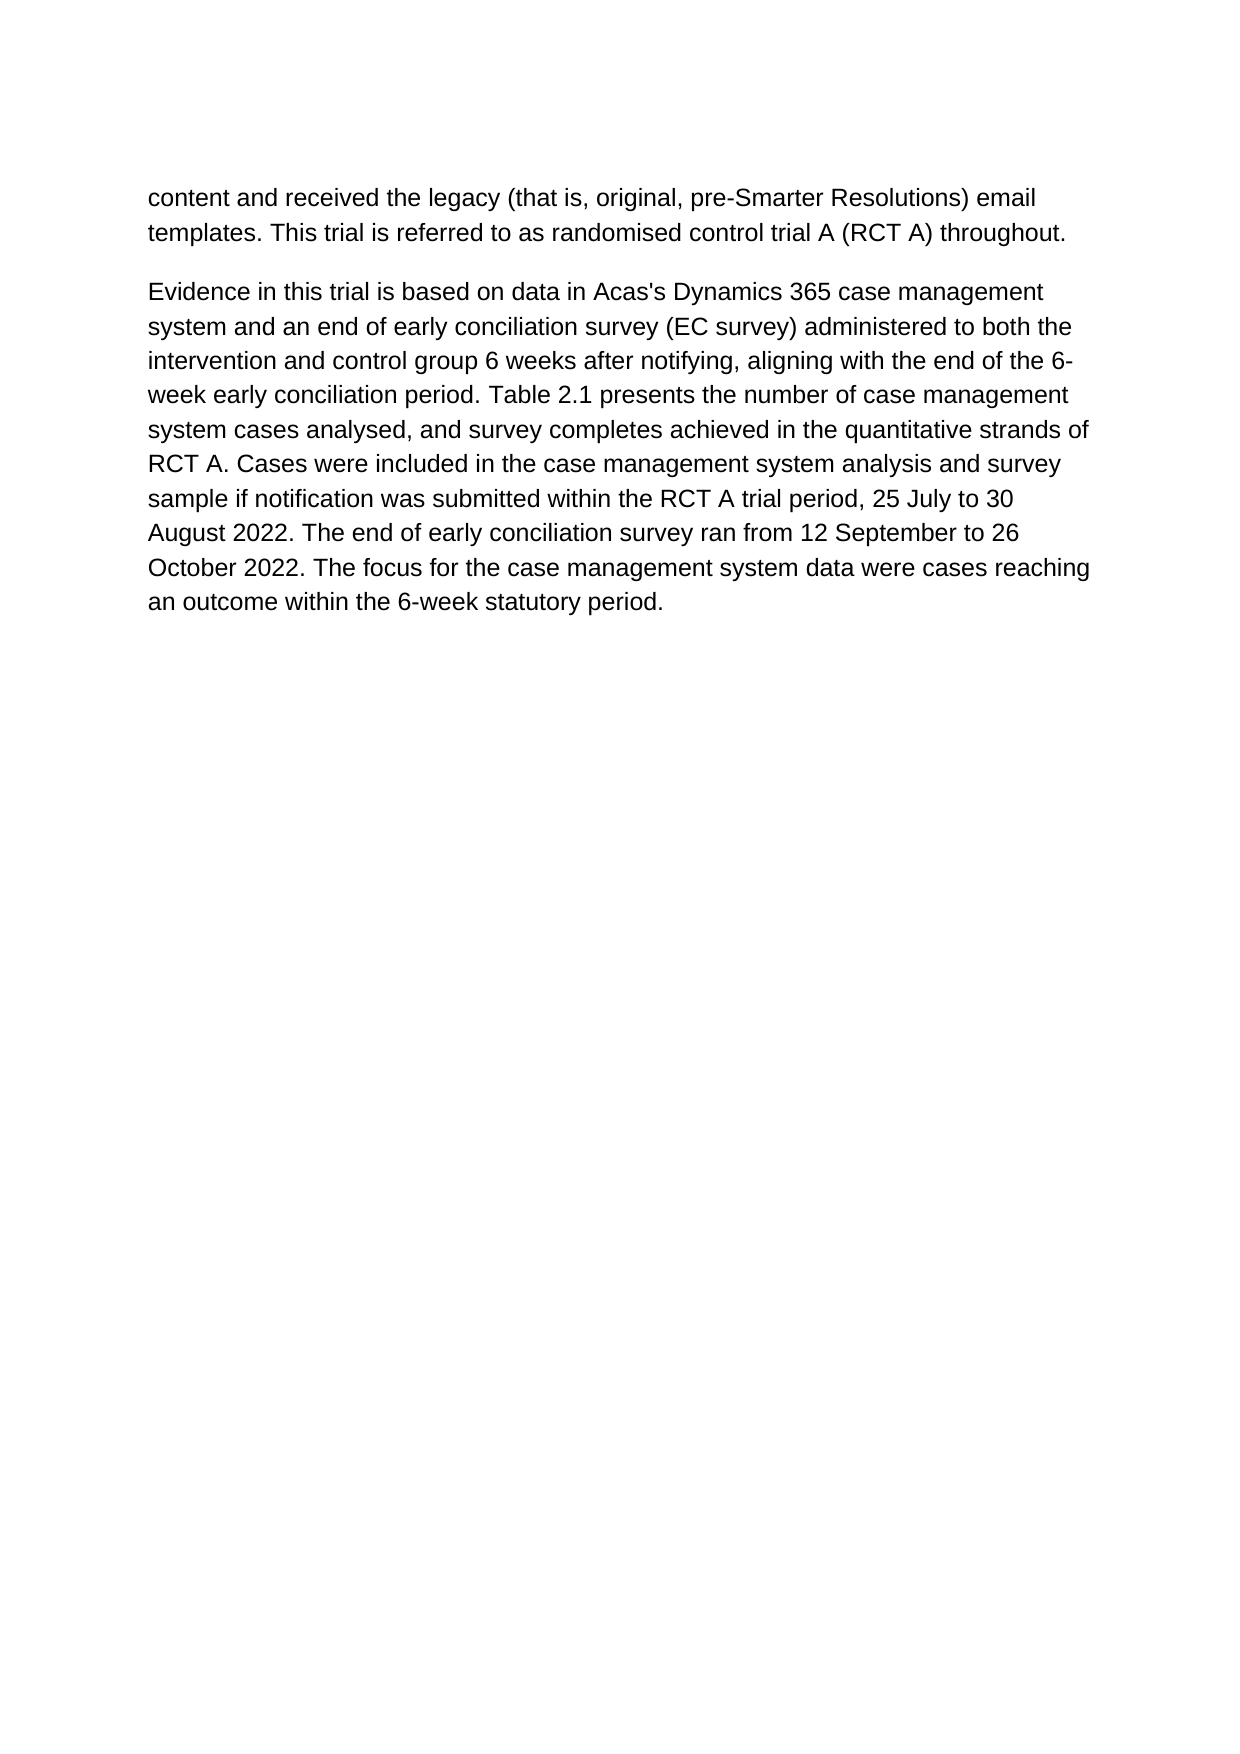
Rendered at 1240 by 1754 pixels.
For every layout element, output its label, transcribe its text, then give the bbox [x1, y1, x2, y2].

text content and received the legacy (that is, original, pre-Smarter Resolutions) email templates. This trial is referred to as randomised control trial A (RCT A) throughout. [148, 183, 1092, 246]
text Evidence in this trial is based on data in Acas's Dynamics 365 case management system and an end of early conciliation survey (EC survey) administered to both the intervention and control group 6 weeks after notifying, aligning with the end of the 6-week early conciliation period. Table 2.1 presents the number of case management system cases analysed, and survey completes achieved in the quantitative strands of RCT A. Cases were included in the case management system analysis and survey sample if notification was submitted within the RCT A trial period, 25 July to 30 August 2022. The end of early conciliation survey ran from 12 September to 26 October 2022. The focus for the case management system data were cases reaching an outcome within the 6-week statutory period. [148, 277, 1092, 616]
